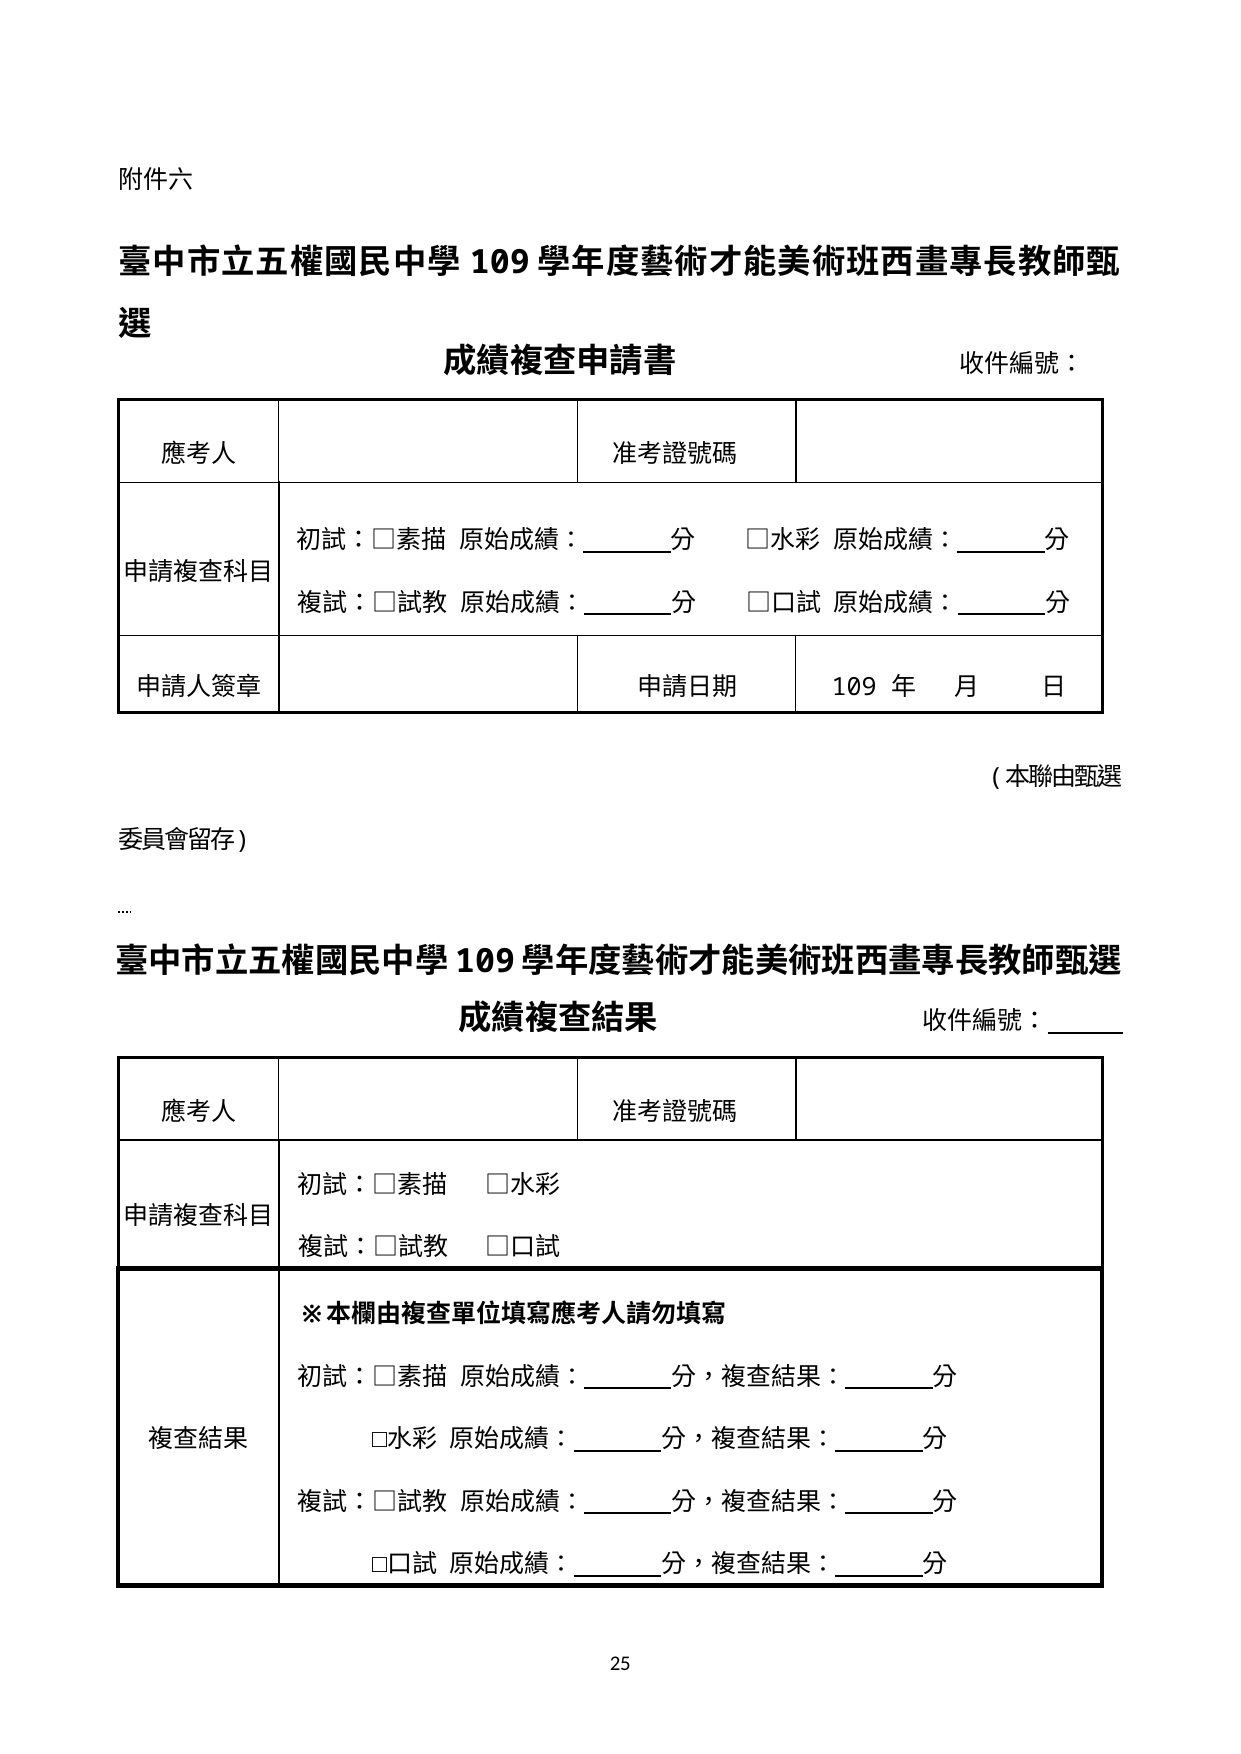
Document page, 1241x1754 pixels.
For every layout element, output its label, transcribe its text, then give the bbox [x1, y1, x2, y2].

table_header [797, 1059, 1101, 1139]
table_cell 申請複查科目 [120, 1141, 278, 1266]
text 附件六 [118, 136, 1122, 198]
table_cell 申請複查科目 [120, 483, 278, 634]
text 臺中市立五權國民中學109學年度藝術才能美術班西畫專長教師甄選 [118, 217, 1122, 342]
text 臺中市立五權國民中學109學年度藝術才能美術班西畫專長教師甄選 [115, 939, 1122, 981]
table_header 應考人 [120, 401, 278, 481]
table_cell 初試：□素描 原始成績： 分 □水彩 原始成績： 分 複試：□試教 原始成績： 分 □口試 原始成績： 分 [280, 483, 1101, 634]
table_header 准考證號碼 [578, 401, 795, 481]
text 成績複查結果 收件編號： [119, 1000, 1130, 1037]
table_cell 複查結果 [120, 1271, 278, 1583]
table_header [279, 401, 577, 481]
table_header 應考人 [120, 1059, 278, 1139]
table_cell 109 年 月 日 [796, 636, 1101, 711]
table_cell 初試：□素描 □水彩 複試：□試教 □口試 [280, 1141, 1101, 1266]
table_cell 申請人簽章 [120, 636, 278, 711]
table_cell 申請日期 [578, 636, 795, 711]
text 成績複查申請書 收件編號： [119, 342, 1130, 379]
table_header 准考證號碼 [578, 1059, 795, 1139]
table_header [797, 401, 1101, 481]
table_cell ※本欄由複查單位填寫應考人請勿填寫 初試：□素描 原始成績： 分，複查結果： 分 □水彩 原始成績： 分，複查結果： 分 複試：□試教 原始成績： 分，複查結果： 分 □口試 原始成績： 分，複查結果： 分 [280, 1271, 1100, 1583]
table_cell [280, 636, 577, 711]
text (本聯由甄選委員會留存) [118, 733, 1122, 858]
table_header [279, 1059, 577, 1139]
